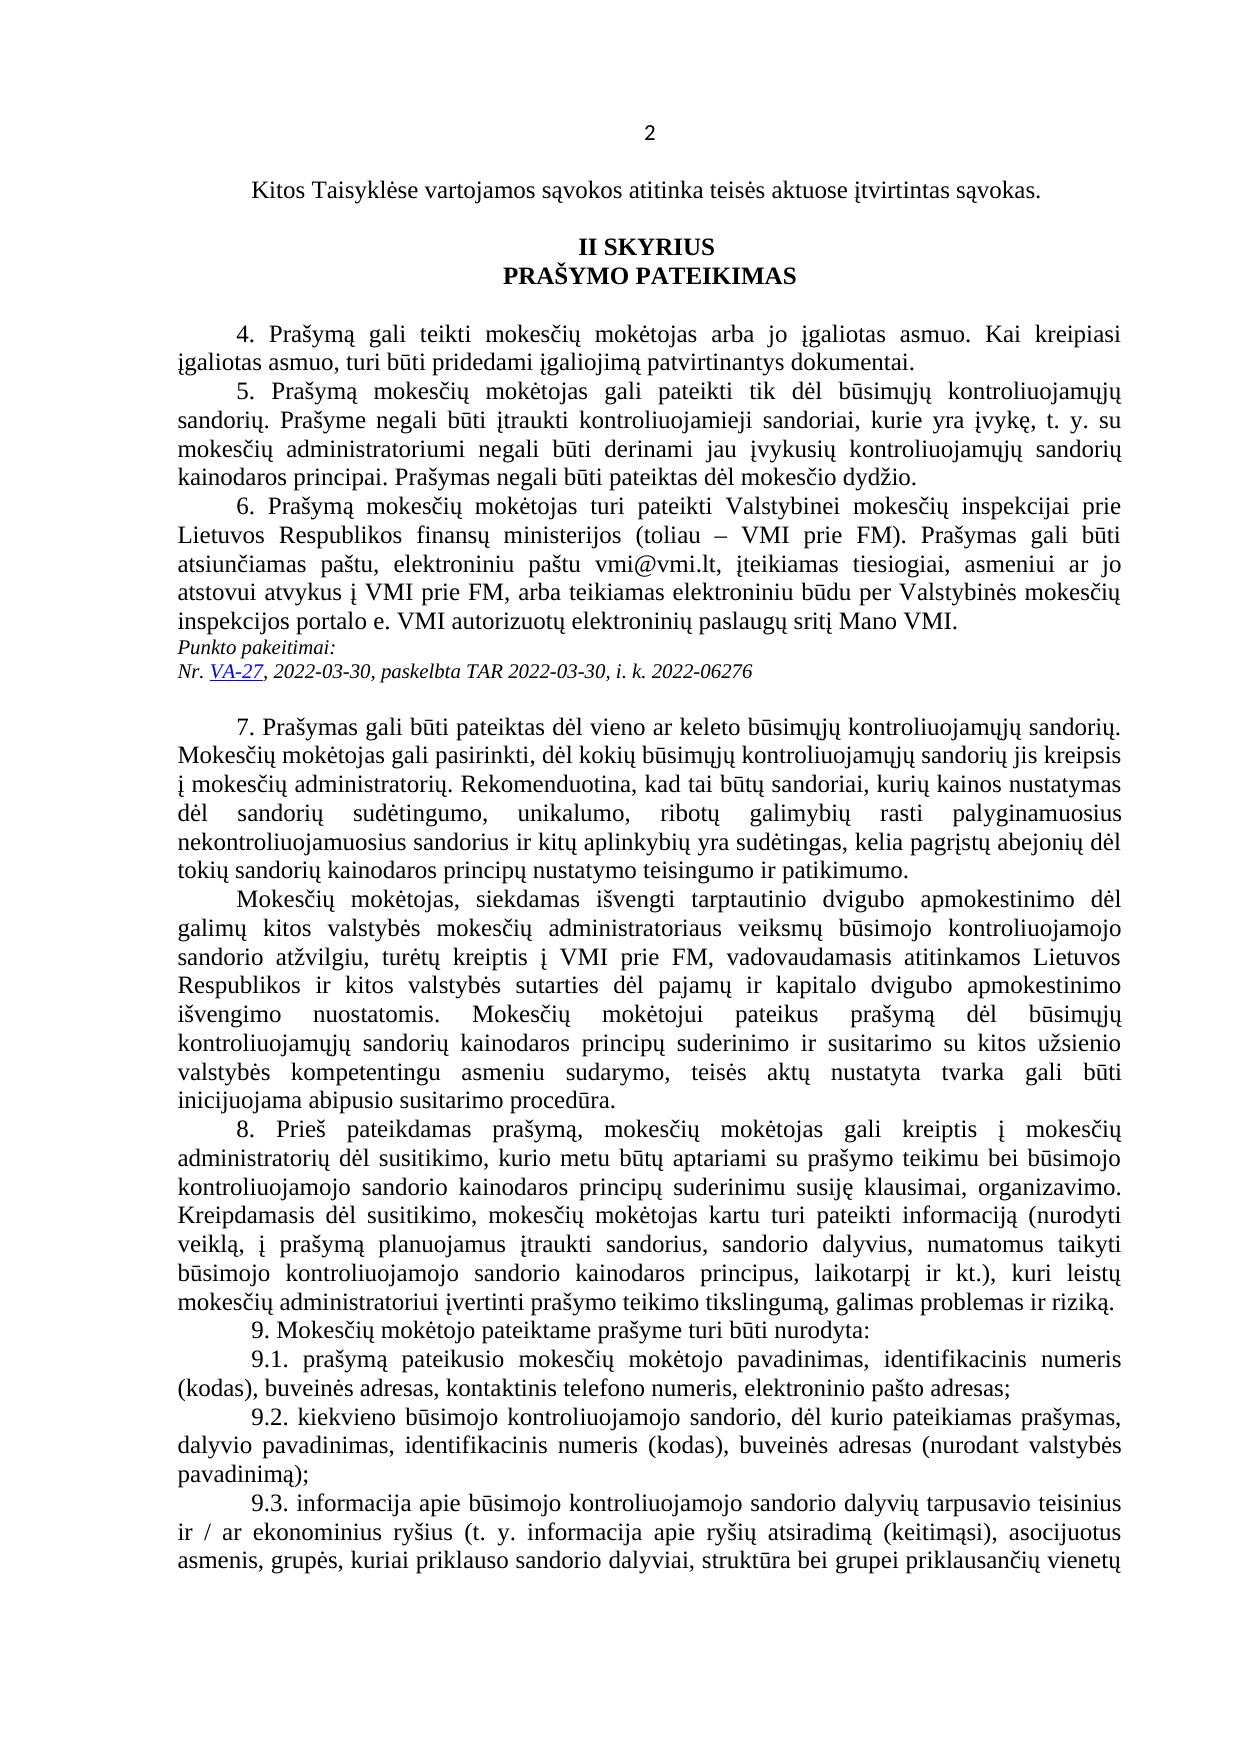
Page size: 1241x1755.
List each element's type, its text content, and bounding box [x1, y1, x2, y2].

text 9.1. prašymą pateikusio mokesčių mokėtojo pavadinimas, identifikacinis numeris (kodas), buveinės adresas, kontaktinis telefono numeris, elektroninio pašto adresas; [177, 1344, 1122, 1402]
text Kitos Taisyklėse vartojamos sąvokos atitinka teisės aktuose įtvirtintas sąvokas. [177, 175, 1122, 204]
text II SKYRIUS [177, 232, 1122, 261]
text 7. Prašymas gali būti pateiktas dėl vieno ar keleto būsimųjų kontroliuojamųjų sandorių. Mokesčių mokėtojas gali pasirinkti, dėl kokių būsimųjų kontroliuojamųjų sandorių jis kreipsis į mokesčių administratorių. Rekomenduotina, kad tai būtų sandoriai, kurių kainos nustatymas dėl sandorių sudėtingumo, unikalumo, ribotų galimybių rasti palyginamuosius nekontroliuojamuosius sandorius ir kitų aplinkybių yra sudėtingas, kelia pagrįstų abejonių dėl tokių sandorių kainodaros principų nustatymo teisingumo ir patikimumo. [177, 712, 1122, 884]
text 6. Prašymą mokesčių mokėtojas turi pateikti Valstybinei mokesčių inspekcijai prie Lietuvos Respublikos finansų ministerijos (toliau – VMI prie FM). Prašymas gali būti atsiunčiamas paštu, elektroniniu paštu vmi@vmi.lt, įteikiamas tiesiogiai, asmeniui ar jo atstovui atvykus į VMI prie FM, arba teikiamas elektroniniu būdu per Valstybinės mokesčių inspekcijos portalo e. VMI autorizuotų elektroninių paslaugų sritį Mano VMI. [177, 491, 1122, 635]
text 9.2. kiekvieno būsimojo kontroliuojamojo sandorio, dėl kurio pateikiamas prašymas, dalyvio pavadinimas, identifikacinis numeris (kodas), buveinės adresas (nurodant valstybės pavadinimą); [177, 1402, 1122, 1488]
text PRAŠYMO PATEIKIMas [177, 261, 1122, 290]
text 8. Prieš pateikdamas prašymą, mokesčių mokėtojas gali kreiptis į mokesčių administratorių dėl susitikimo, kurio metu būtų aptariami su prašymo teikimu bei būsimojo kontroliuojamojo sandorio kainodaros principų suderinimu susiję klausimai, organizavimo. Kreipdamasis dėl susitikimo, mokesčių mokėtojas kartu turi pateikti informaciją (nurodyti veiklą, į prašymą planuojamus įtraukti sandorius, sandorio dalyvius, numatomus taikyti būsimojo kontroliuojamojo sandorio kainodaros principus, laikotarpį ir kt.), kuri leistų mokesčių administratoriui įvertinti prašymo teikimo tikslingumą, galimas problemas ir riziką. [177, 1114, 1122, 1316]
text Nr. VA-27, 2022-03-30, paskelbta TAR 2022-03-30, i. k. 2022-06276 [177, 659, 1122, 683]
text 9.3. informacija apie būsimojo kontroliuojamojo sandorio dalyvių tarpusavio teisinius ir / ar ekonominius ryšius (t. y. informacija apie ryšių atsiradimą (keitimąsi), asocijuotus asmenis, grupės, kuriai priklauso sandorio dalyviai, struktūra bei grupei priklausančių vienetų [177, 1488, 1122, 1574]
text 4. Prašymą gali teikti mokesčių mokėtojas arba jo įgaliotas asmuo. Kai kreipiasi įgaliotas asmuo, turi būti pridedami įgaliojimą patvirtinantys dokumentai. [177, 319, 1122, 376]
text 9. Mokesčių mokėtojo pateiktame prašyme turi būti nurodyta: [177, 1316, 1122, 1344]
text 5. Prašymą mokesčių mokėtojas gali pateikti tik dėl būsimųjų kontroliuojamųjų sandorių. Prašyme negali būti įtraukti kontroliuojamieji sandoriai, kurie yra įvykę, t. y. su mokesčių administratoriumi negali būti derinami jau įvykusių kontroliuojamųjų sandorių kainodaros principai. Prašymas negali būti pateiktas dėl mokesčio dydžio. [177, 376, 1122, 491]
text Punkto pakeitimai: [177, 635, 1122, 659]
text Mokesčių mokėtojas, siekdamas išvengti tarptautinio dvigubo apmokestinimo dėl galimų kitos valstybės mokesčių administratoriaus veiksmų būsimojo kontroliuojamojo sandorio atžvilgiu, turėtų kreiptis į VMI prie FM, vadovaudamasis atitinkamos Lietuvos Respublikos ir kitos valstybės sutarties dėl pajamų ir kapitalo dvigubo apmokestinimo išvengimo nuostatomis. Mokesčių mokėtojui pateikus prašymą dėl būsimųjų kontroliuojamųjų sandorių kainodaros principų suderinimo ir susitarimo su kitos užsienio valstybės kompetentingu asmeniu sudarymo, teisės aktų nustatyta tvarka gali būti inicijuojama abipusio susitarimo procedūra. [177, 884, 1122, 1114]
